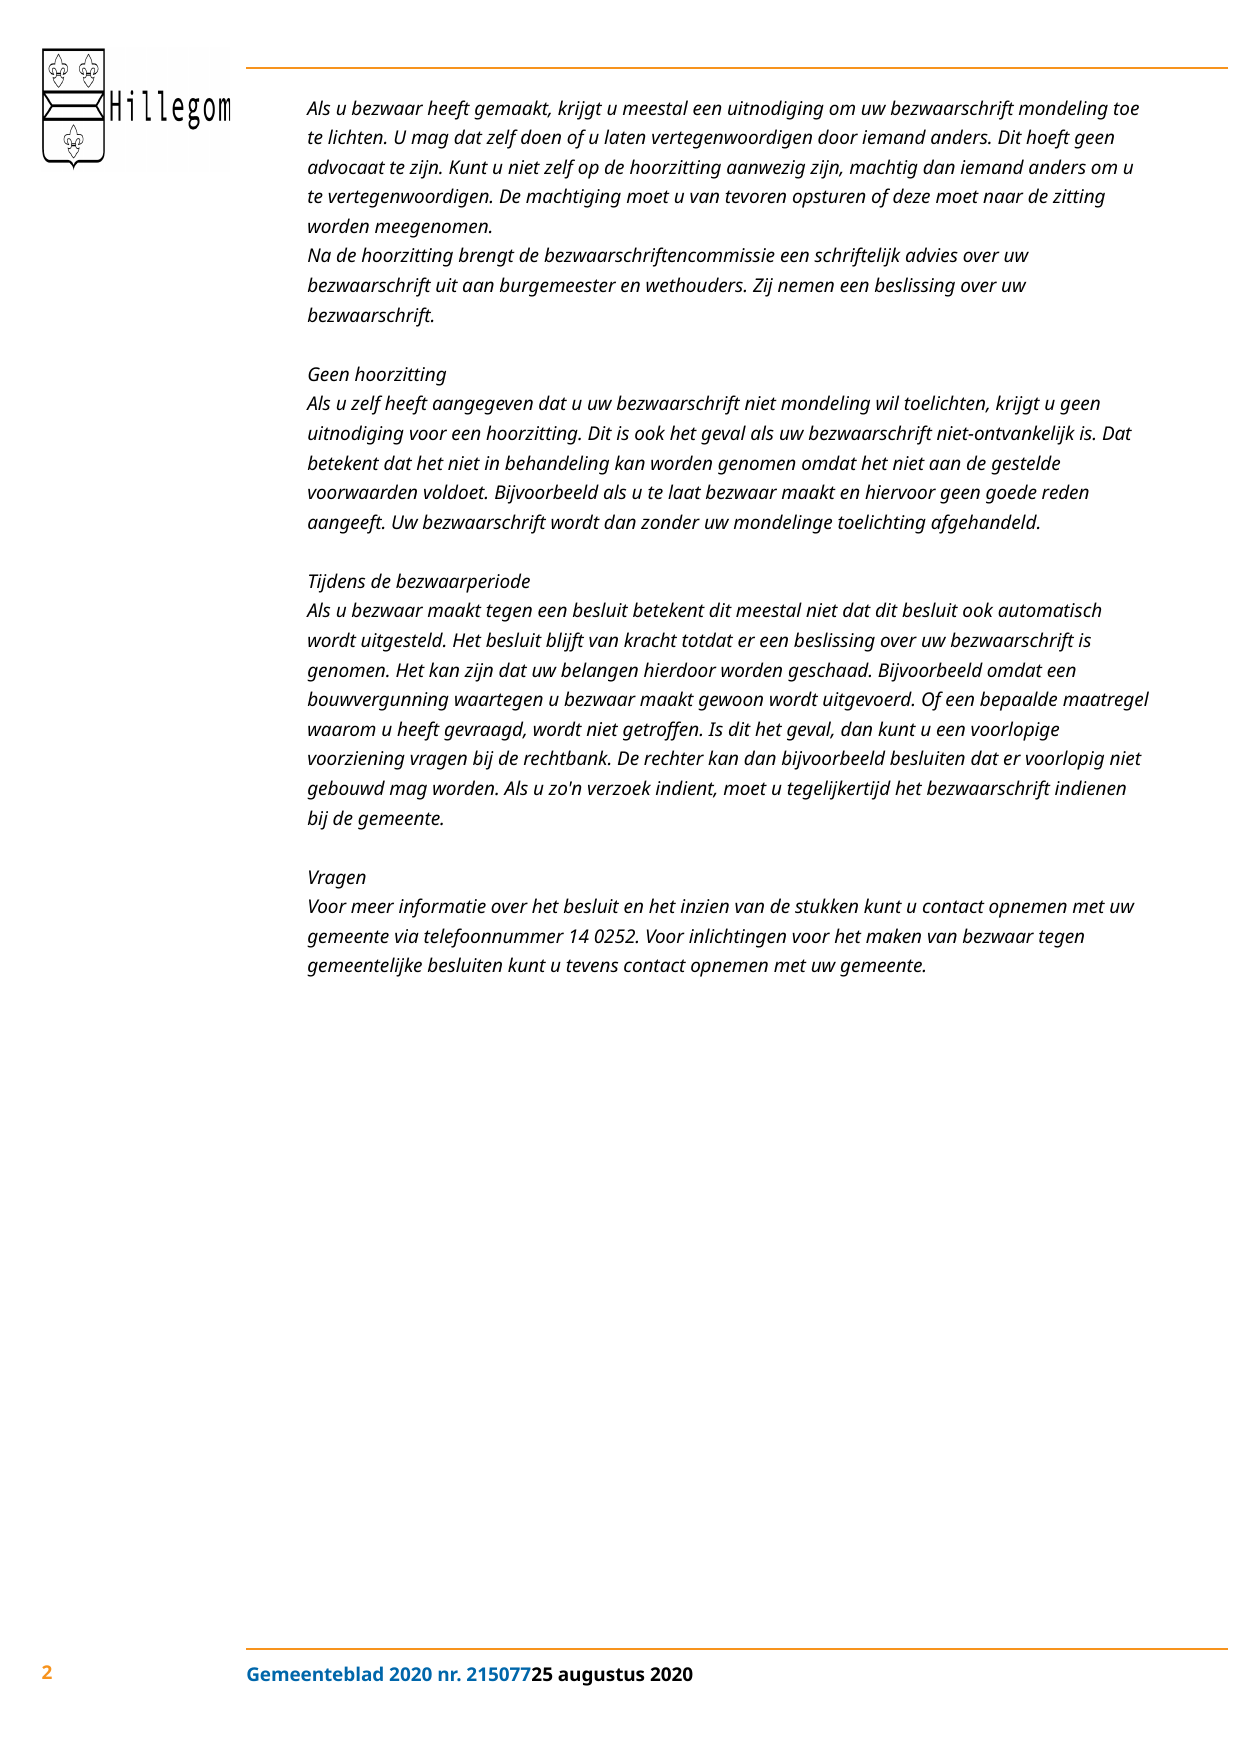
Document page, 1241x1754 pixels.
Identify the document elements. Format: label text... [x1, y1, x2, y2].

list Vragen [248, 864, 1152, 890]
list Als u zelf heeft aangegeven dat u uw bezwaarschrift niet mondeling wil toelichten, krijgt u geen uitnodiging voor een hoorzitting. Dit is ook het geval als uw bezwaarschrift niet-ontvankelijk is. Dat betekent dat het niet in behandeling kan worden genomen omdat het niet aan de gestelde voorwaarden voldoet. Bijvoorbeeld als u te laat bezwaar maakt en hiervoor geen goede reden aangeeft. Uw bezwaarschrift wordt dan zonder uw mondelinge toelichting afgehandeld. [248, 391, 1152, 535]
list Als u bezwaar heeft gemaakt, krijgt u meestal een uitnodiging om uw bezwaarschrift mondeling toe te lichten. U mag dat zelf doen of u laten vertegenwoordigen door iemand anders. Dit hoeft geen advocaat te zijn. Kunt u niet zelf op de hoorzitting aanwezig zijn, machtig dan iemand anders om u te vertegenwoordigen. De machtiging moet u van tevoren opsturen of deze moet naar de zitting worden meegenomen. [248, 95, 1152, 239]
picture [41, 47, 231, 172]
list Als u bezwaar maakt tegen een besluit betekent dit meestal niet dat dit besluit ook automatisch wordt uitgesteld. Het besluit blijft van kracht totdat er een beslissing over uw bezwaarschrift is genomen. Het kan zijn dat uw belangen hierdoor worden geschaad. Bijvoorbeeld omdat een bouwvergunning waartegen u bezwaar maakt gewoon wordt uitgevoerd. Of een bepaalde maatregel waarom u heeft gevraagd, wordt niet getroffen. Is dit het geval, dan kunt u een voorlopige voorziening vragen bij de rechtbank. De rechter kan dan bijvoorbeeld besluiten dat er voorlopig niet gebouwd mag worden. Als u zo'n verzoek indient, moet u tegelijkertijd het bezwaarschrift indienen bij de gemeente. [248, 598, 1152, 831]
list Tijdens de bezwaarperiode [248, 568, 1152, 594]
list Voor meer informatie over het besluit en het inzien van de stukken kunt u contact opnemen met uw gemeente via telefoonnummer 14 0252. Voor inlichtingen voor het maken van bezwaar tegen gemeentelijke besluiten kunt u tevens contact opnemen met uw gemeente. [248, 893, 1152, 978]
list Na de hoorzitting brengt de bezwaarschriftencommissie een schriftelijk advies over uw bezwaarschrift uit aan burgemeester en wethouders. Zij nemen een beslissing over uw bezwaarschrift. [248, 243, 1152, 328]
list Geen hoorzitting [248, 361, 1152, 387]
